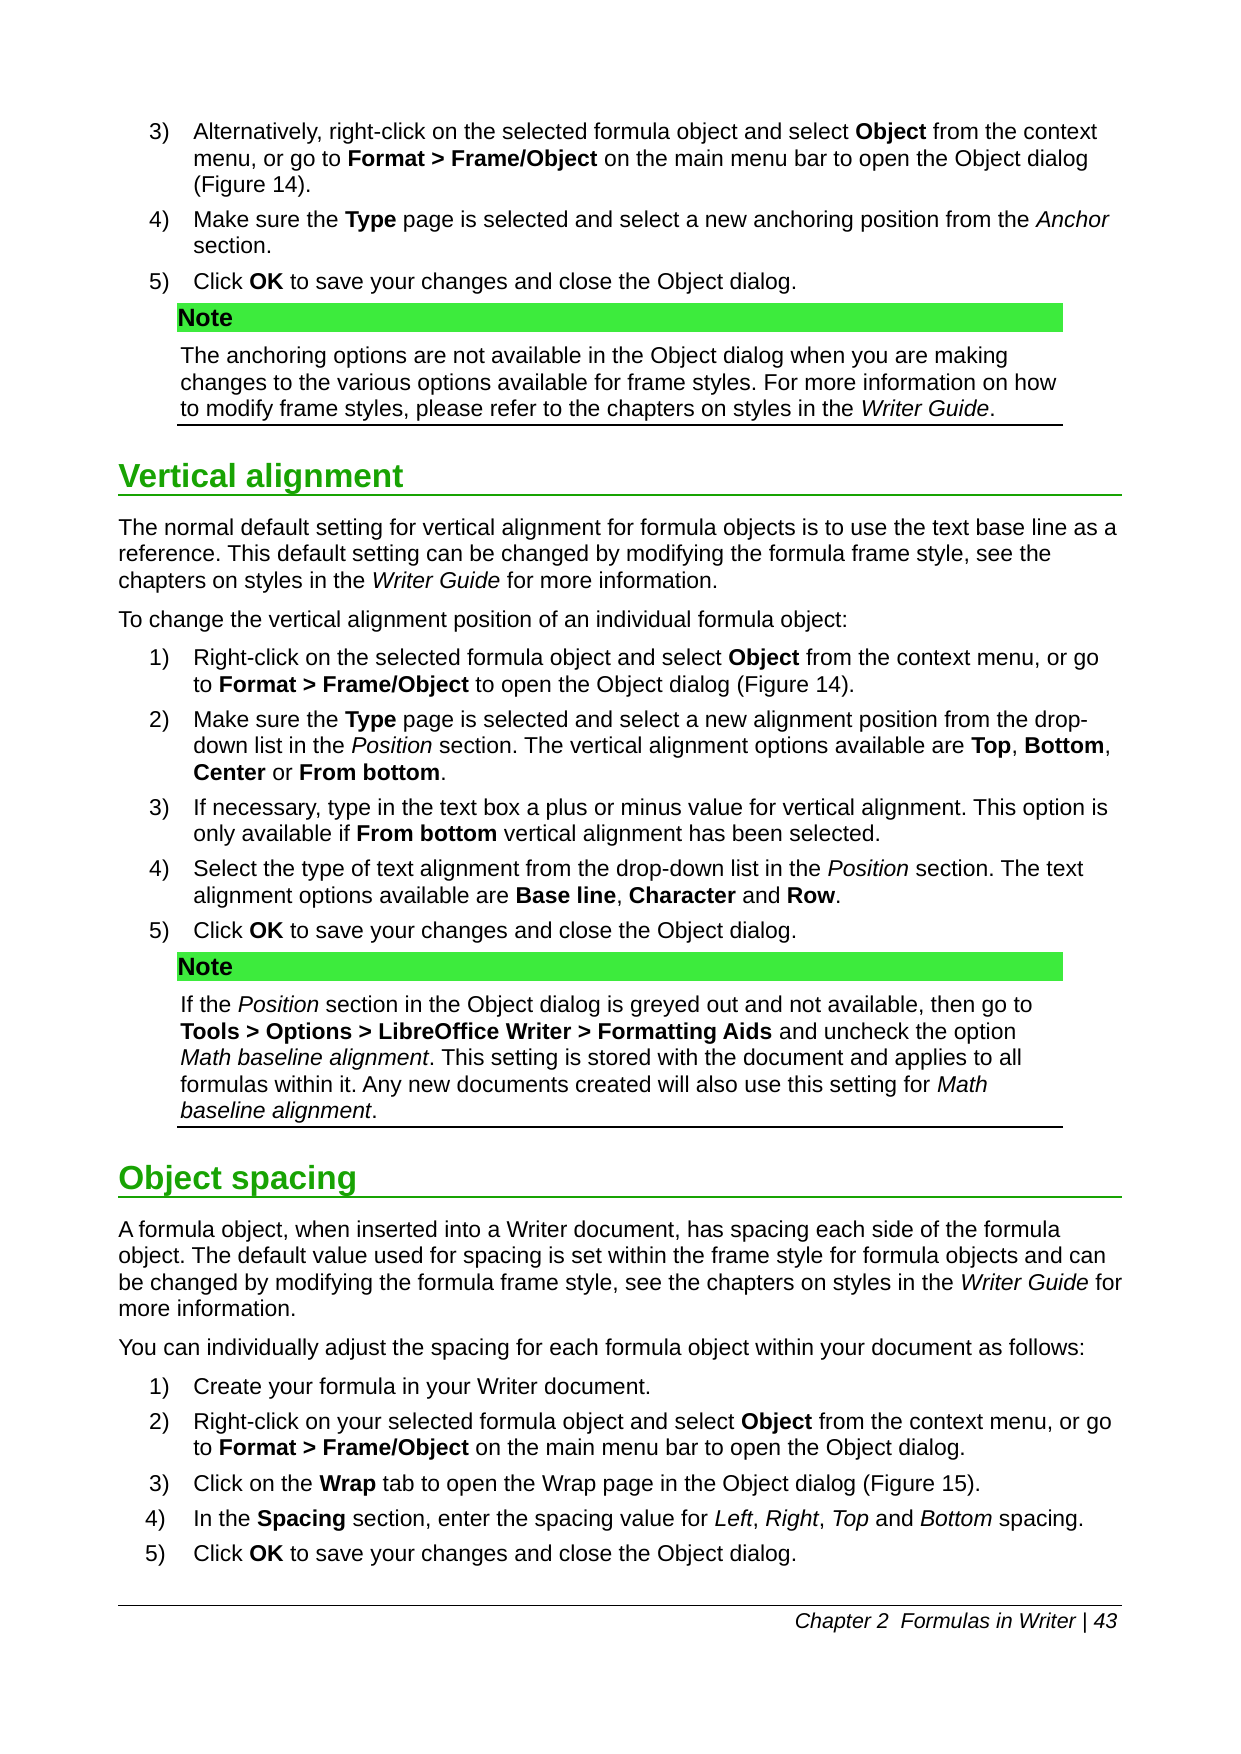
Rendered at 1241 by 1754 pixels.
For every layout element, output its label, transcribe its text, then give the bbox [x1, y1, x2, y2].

list Select the type of text alignment from the drop-down list in the Position section. The text alignment options available are Base line, Character and Row. [169, 855, 1122, 908]
text The anchoring options are not available in the Object dialog when you are making changes to the various options available for frame styles. For more information on how to modify frame styles, please refer to the chapters on styles in the Writer Guide. [177, 339, 1063, 424]
text A formula object, when inserted into a Writer document, has spacing each side of the formula object. The default value used for spacing is set within the frame style for formula objects and can be changed by modifying the formula frame style, see the chapters on styles in the Writer Guide for more information. [118, 1216, 1122, 1321]
text The normal default setting for vertical alignment for formula objects is to use the text base line as a reference. This default setting can be changed by modifying the formula frame style, see the chapters on styles in the Writer Guide for more information. [118, 514, 1122, 593]
list Click OK to save your changes and close the Object dialog. [169, 268, 1122, 294]
subtitle Note [177, 952, 1063, 981]
subtitle Note [177, 303, 1063, 332]
list If necessary, type in the text box a plus or minus value for vertical alignment. This option is only available if From bottom vertical alignment has been selected. [169, 794, 1122, 847]
list Make sure the Type page is selected and select a new alignment position from the drop-down list in the Position section. The vertical alignment options available are Top, Bottom, Center or From bottom. [169, 706, 1122, 785]
list Create your formula in your Writer document. [169, 1373, 1122, 1399]
list Click on the Wrap tab to open the Wrap page in the Object dialog (Figure 15). [169, 1469, 1122, 1496]
subtitle Vertical alignment [118, 456, 1122, 494]
list Click OK to save your changes and close the Object dialog. [169, 917, 1122, 943]
text If the Position section in the Object dialog is greyed out and not available, then go to Tools > Options > LibreOffice Writer > Formatting Aids and uncheck the option Math baseline alignment. This setting is stored with the document and applies to all formulas within it. Any new documents created will also use this setting for Math baseline alignment. [177, 988, 1063, 1126]
text You can individually adjust the spacing for each formula object within your document as follows: [118, 1334, 1122, 1360]
text To change the vertical alignment position of an individual formula object: [118, 606, 1122, 632]
list Alternatively, right-click on the selected formula object and select Object from the context menu, or go to Format > Frame/Object on the main menu bar to open the Object dialog (Figure 14). [169, 118, 1122, 197]
list In the Spacing section, enter the spacing value for Left, Right, Top and Bottom spacing. [165, 1505, 1122, 1531]
list Right-click on the selected formula object and select Object from the context menu, or go to Format > Frame/Object to open the Object dialog (Figure 14). [169, 644, 1122, 697]
subtitle Object spacing [118, 1158, 1122, 1196]
list Click OK to save your changes and close the Object dialog. [165, 1540, 1122, 1566]
list Make sure the Type page is selected and select a new anchoring position from the Anchor section. [169, 206, 1122, 259]
list Right-click on your selected formula object and select Object from the context menu, or go to Format > Frame/Object on the main menu bar to open the Object dialog. [169, 1408, 1122, 1461]
